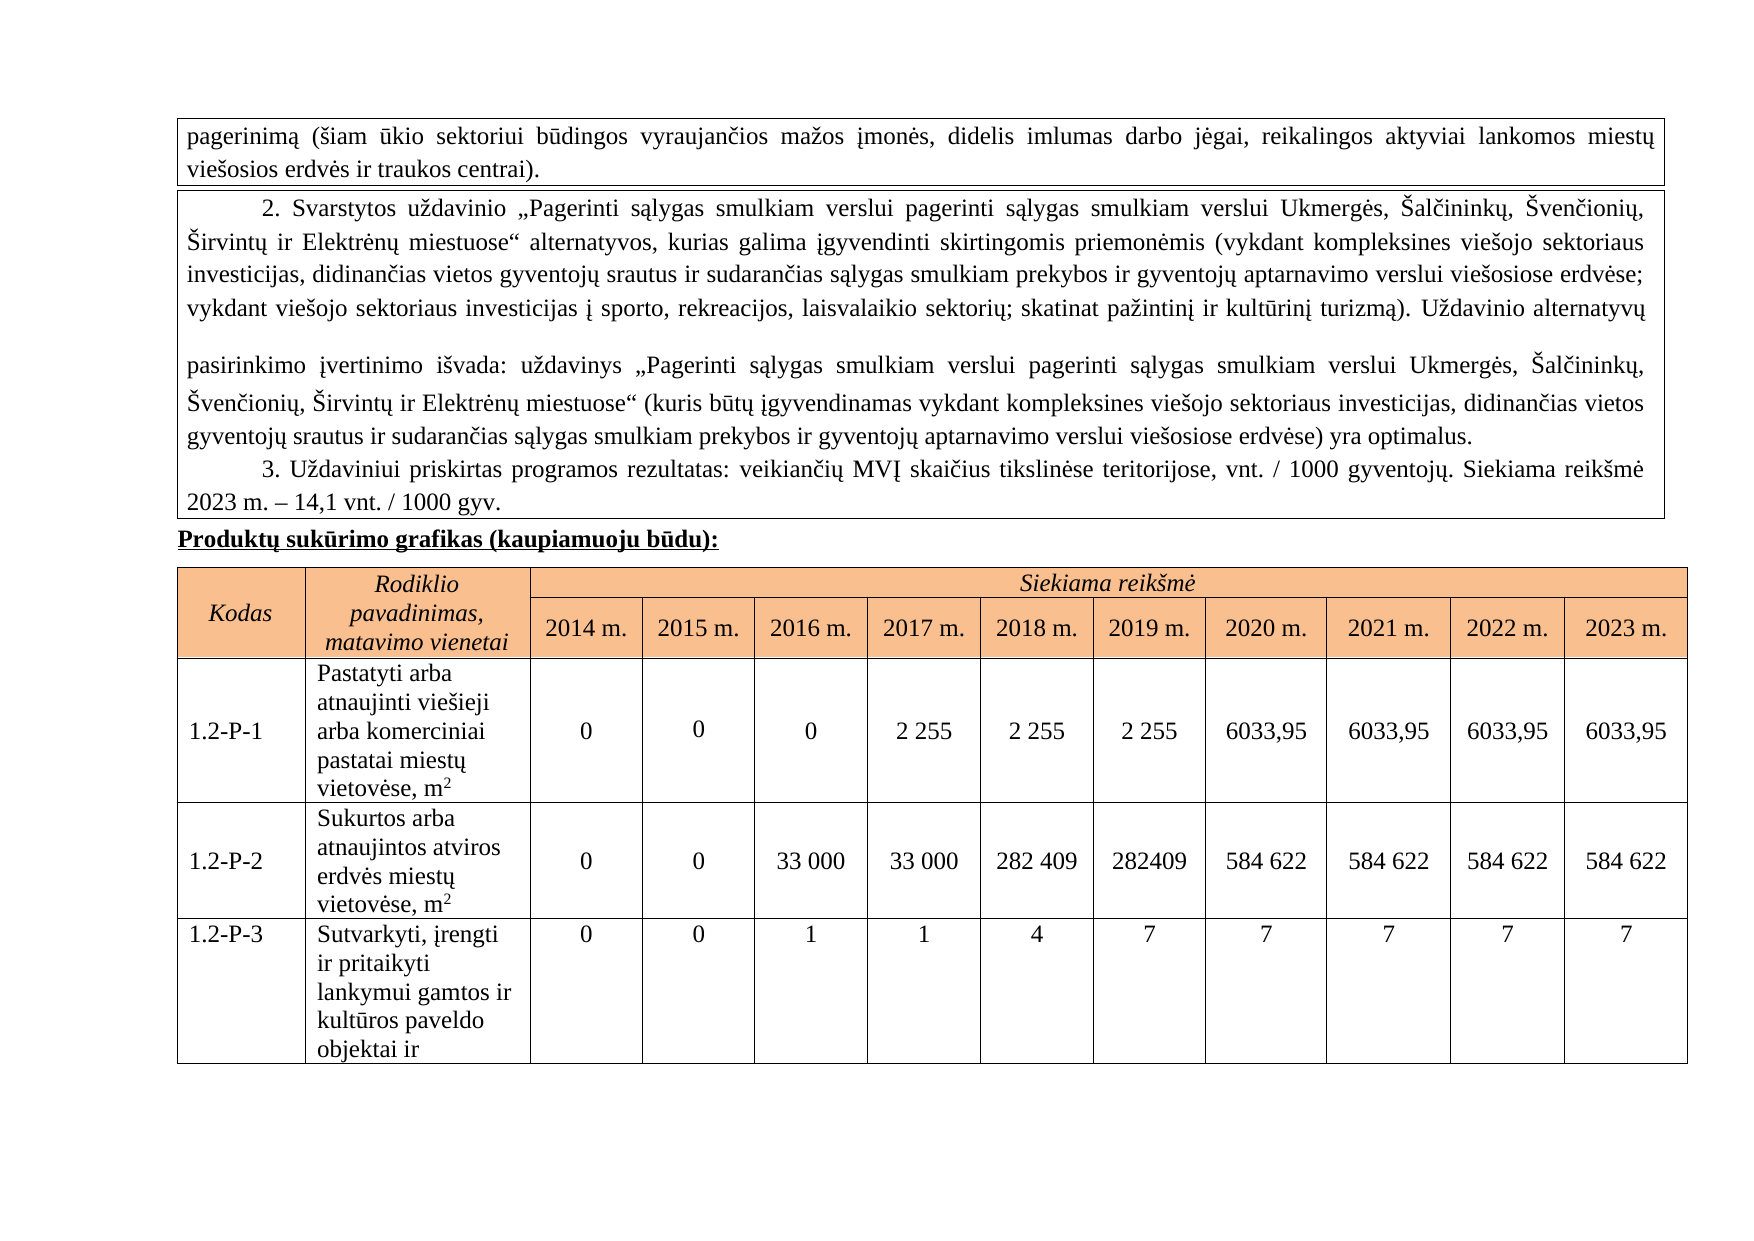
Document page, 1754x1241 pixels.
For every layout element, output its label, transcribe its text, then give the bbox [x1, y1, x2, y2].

table_header Kodas [178, 568, 305, 657]
table_cell 7 [1094, 919, 1205, 1063]
table_cell 1.2-P-2 [178, 803, 305, 918]
table_cell 282409 [1094, 803, 1205, 918]
table_cell 0 [531, 803, 642, 918]
table_cell 2017 m. [868, 598, 980, 657]
table_cell 2015 m. [643, 598, 754, 657]
table_cell 7 [1565, 919, 1687, 1063]
table_cell 2014 m. [531, 598, 642, 657]
table_cell 7 [1206, 919, 1326, 1063]
table_cell 2019 m. [1094, 598, 1205, 657]
text Produktų sukūrimo grafikas (kaupiamuoju būdu): [177, 524, 1665, 552]
table_cell 6033,95 [1451, 659, 1564, 802]
table_cell 2018 m. [981, 598, 1093, 657]
table_cell 282 409 [981, 803, 1093, 918]
table_cell 584 622 [1451, 803, 1564, 918]
table_cell 0 [531, 919, 642, 1063]
table_cell 4 [981, 919, 1093, 1063]
table_cell 2023 m. [1565, 598, 1687, 657]
table_cell 1 [755, 919, 867, 1063]
table_cell 584 622 [1206, 803, 1326, 918]
table_cell 33 000 [868, 803, 980, 918]
table_cell Sukurtos arba atnaujintos atviros erdvės miestų vietovėse, m2 [306, 803, 530, 918]
table_cell 2020 m. [1206, 598, 1326, 657]
table_cell 6033,95 [1206, 659, 1326, 802]
table_cell 584 622 [1327, 803, 1450, 918]
table_cell 2016 m. [755, 598, 867, 657]
table_cell Sutvarkyti, įrengti ir pritaikyti lankymui gamtos ir kultūros paveldo objektai ir [306, 919, 530, 1063]
table_cell 2022 m. [1451, 598, 1564, 657]
table_cell 0 [531, 659, 642, 802]
table_cell 7 [1451, 919, 1564, 1063]
table_cell 1.2-P-3 [178, 919, 305, 1063]
table_cell 2 255 [868, 659, 980, 802]
table_cell 2 255 [981, 659, 1093, 802]
table_cell 2021 m. [1327, 598, 1450, 657]
table_cell 2 255 [1094, 659, 1205, 802]
table_cell 7 [1327, 919, 1450, 1063]
table_cell 1.2-P-1 [178, 659, 305, 802]
text pagerinimą (šiam ūkio sektoriui būdingos vyraujančios mažos įmonės, didelis imlumas darbo jėgai, reikalingos aktyviai lankomos miestų viešosios erdvės ir traukos centrai). [178, 119, 1664, 185]
table_cell 0 [755, 659, 867, 802]
table_cell 0 [643, 803, 754, 918]
table_cell 6033,95 [1565, 659, 1687, 802]
table_cell 33 000 [755, 803, 867, 918]
text 2. Svarstytos uždavinio „Pagerinti sąlygas smulkiam verslui pagerinti sąlygas smulkiam verslui Ukmergės, Šalčininkų, Švenčionių, Širvintų ir Elektrėnų miestuose“ alternatyvos, kurias galima įgyvendinti skirtingomis priemonėmis (vykdant kompleksines viešojo sektoriaus investicijas, didinančias vietos gyventojų srautus ir sudarančias sąlygas smulkiam prekybos ir gyventojų aptarnavimo verslui viešosiose erdvėse; vykdant viešojo sektoriaus investicijas į sporto, rekreacijos, laisvalaikio sektorių; skatinat pažintinį ir kultūrinį turizmą). Uždavinio alternatyvų pasirinkimo įvertinimo išvada: uždavinys „Pagerinti sąlygas smulkiam verslui pagerinti sąlygas smulkiam verslui Ukmergės, Šalčininkų, Švenčionių, Širvintų ir Elektrėnų miestuose“ (kuris būtų įgyvendinamas vykdant kompleksines viešojo sektoriaus investicijas, didinančias vietos gyventojų srautus ir sudarančias sąlygas smulkiam prekybos ir gyventojų aptarnavimo verslui viešosiose erdvėse) yra optimalus. [178, 191, 1664, 450]
table_header Rodiklio pavadinimas, matavimo vienetai [306, 568, 530, 657]
table_cell 0 [643, 919, 754, 1063]
table_cell 0 [643, 659, 754, 802]
text 3. Uždaviniui priskirtas programos rezultatas: veikiančių MVĮ skaičius tikslinėse teritorijose, vnt. / 1000 gyventojų. Siekiama reikšmė 2023 m. – 14,1 vnt. / 1000 gyv. [178, 451, 1664, 518]
table_cell 584 622 [1565, 803, 1687, 918]
table_cell 1 [868, 919, 980, 1063]
table_cell 6033,95 [1327, 659, 1450, 802]
table_header Siekiama reikšmė [531, 568, 1687, 597]
table_cell Pastatyti arba atnaujinti viešieji arba komerciniai pastatai miestų vietovėse, m2 [306, 659, 530, 802]
